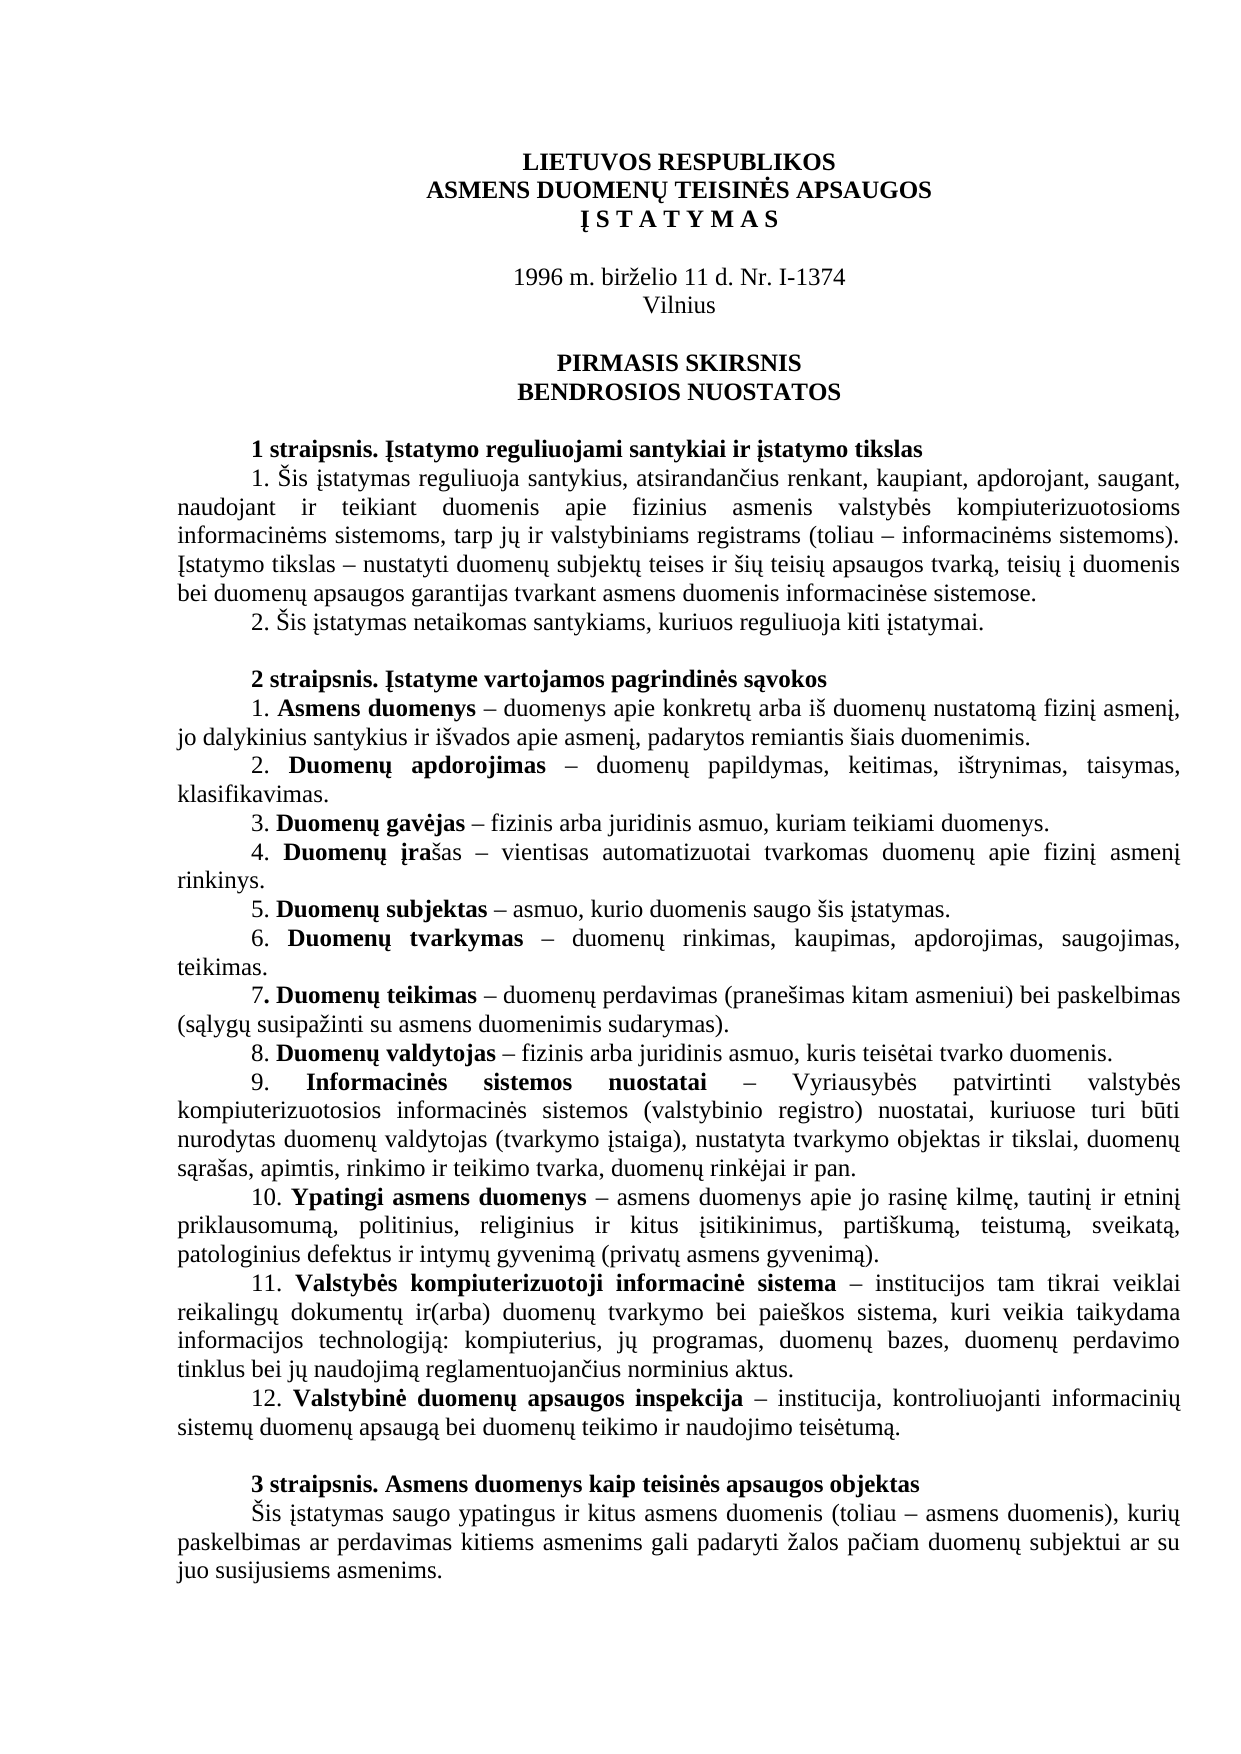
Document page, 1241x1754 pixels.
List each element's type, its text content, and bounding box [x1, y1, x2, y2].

text 3 straipsnis. Asmens duomenys kaip teisinės apsaugos objektas [177, 1469, 1181, 1498]
text 2. Duomenų apdorojimas – duomenų papildymas, keitimas, ištrynimas, taisymas, klasifikavimas. [177, 751, 1181, 808]
text 11. Valstybės kompiuterizuotoji informacinė sistema – institucijos tam tikrai veiklai reikalingų dokumentų ir(arba) duomenų tvarkymo bei paieškos sistema, kuri veikia taikydama informacijos technologiją: kompiuterius, jų programas, duomenų bazes, duomenų perdavimo tinklus bei jų naudojimą reglamentuojančius norminius aktus. [177, 1268, 1181, 1383]
text Šis įstatymas saugo ypatingus ir kitus asmens duomenis (toliau – asmens duomenis), kurių paskelbimas ar perdavimas kitiems asmenims gali padaryti žalos pačiam duomenų subjektui ar su juo susijusiems asmenims. [177, 1498, 1181, 1584]
text ASMENS DUOMENŲ TEISINĖS APSAUGOS [177, 176, 1181, 204]
text 10. Ypatingi asmens duomenys – asmens duomenys apie jo rasinę kilmę, tautinį ir etninį priklausomumą, politinius, religinius ir kitus įsitikinimus, partiškumą, teistumą, sveikatą, patologinius defektus ir intymų gyvenimą (privatų asmens gyvenimą). [177, 1182, 1181, 1268]
text 1. Šis įstatymas reguliuoja santykius, atsirandančius renkant, kaupiant, apdorojant, saugant, naudojant ir teikiant duomenis apie fizinius asmenis valstybės kompiuterizuotosioms informacinėms sistemoms, tarp jų ir valstybiniams registrams (toliau – informacinėms sistemoms). Įstatymo tikslas – nustatyti duomenų subjektų teises ir šių teisių apsaugos tvarką, teisių į duomenis bei duomenų apsaugos garantijas tvarkant asmens duomenis informacinėse sistemose. [177, 463, 1181, 607]
text 1. Asmens duomenys – duomenys apie konkretų arba iš duomenų nustatomą fizinį asmenį, jo dalykinius santykius ir išvados apie asmenį, padarytos remiantis šiais duomenimis. [177, 693, 1181, 751]
text 2. Šis įstatymas netaikomas santykiams, kuriuos reguliuoja kiti įstatymai. [177, 607, 1181, 636]
text 1 straipsnis. Įstatymo reguliuojami santykiai ir įstatymo tikslas [177, 434, 1181, 463]
text 12. Valstybinė duomenų apsaugos inspekcija – institucija, kontroliuojanti informacinių sistemų duomenų apsaugą bei duomenų teikimo ir naudojimo teisėtumą. [177, 1383, 1181, 1441]
text 3. Duomenų gavėjas – fizinis arba juridinis asmuo, kuriam teikiami duomenys. [177, 808, 1181, 837]
text 5. Duomenų subjektas – asmuo, kurio duomenis saugo šis įstatymas. [177, 894, 1181, 923]
text PIRMASIS SKIRSNIS [177, 348, 1181, 377]
text Į S T A T Y M A S [177, 204, 1181, 233]
text LIETUVOS RESPUBLIKOS [177, 147, 1181, 176]
text BENDROSIOS NUOSTATOS [177, 377, 1181, 406]
text 2 straipsnis. Įstatyme vartojamos pagrindinės sąvokos [177, 664, 1181, 693]
text 6. Duomenų tvarkymas – duomenų rinkimas, kaupimas, apdorojimas, saugojimas, teikimas. [177, 923, 1181, 981]
text Vilnius [177, 291, 1181, 319]
text 4. Duomenų įrašas – vientisas automatizuotai tvarkomas duomenų apie fizinį asmenį rinkinys. [177, 837, 1181, 894]
text 8. Duomenų valdytojas – fizinis arba juridinis asmuo, kuris teisėtai tvarko duomenis. [177, 1038, 1181, 1067]
text 1996 m. birželio 11 d. Nr. I-1374 [177, 262, 1181, 291]
text 9. Informacinės sistemos nuostatai – Vyriausybės patvirtinti valstybės kompiuterizuotosios informacinės sistemos (valstybinio registro) nuostatai, kuriuose turi būti nurodytas duomenų valdytojas (tvarkymo įstaiga), nustatyta tvarkymo objektas ir tikslai, duomenų sąrašas, apimtis, rinkimo ir teikimo tvarka, duomenų rinkėjai ir pan. [177, 1067, 1181, 1182]
text 7. Duomenų teikimas – duomenų perdavimas (pranešimas kitam asmeniui) bei paskelbimas (sąlygų susipažinti su asmens duomenimis sudarymas). [177, 981, 1181, 1038]
